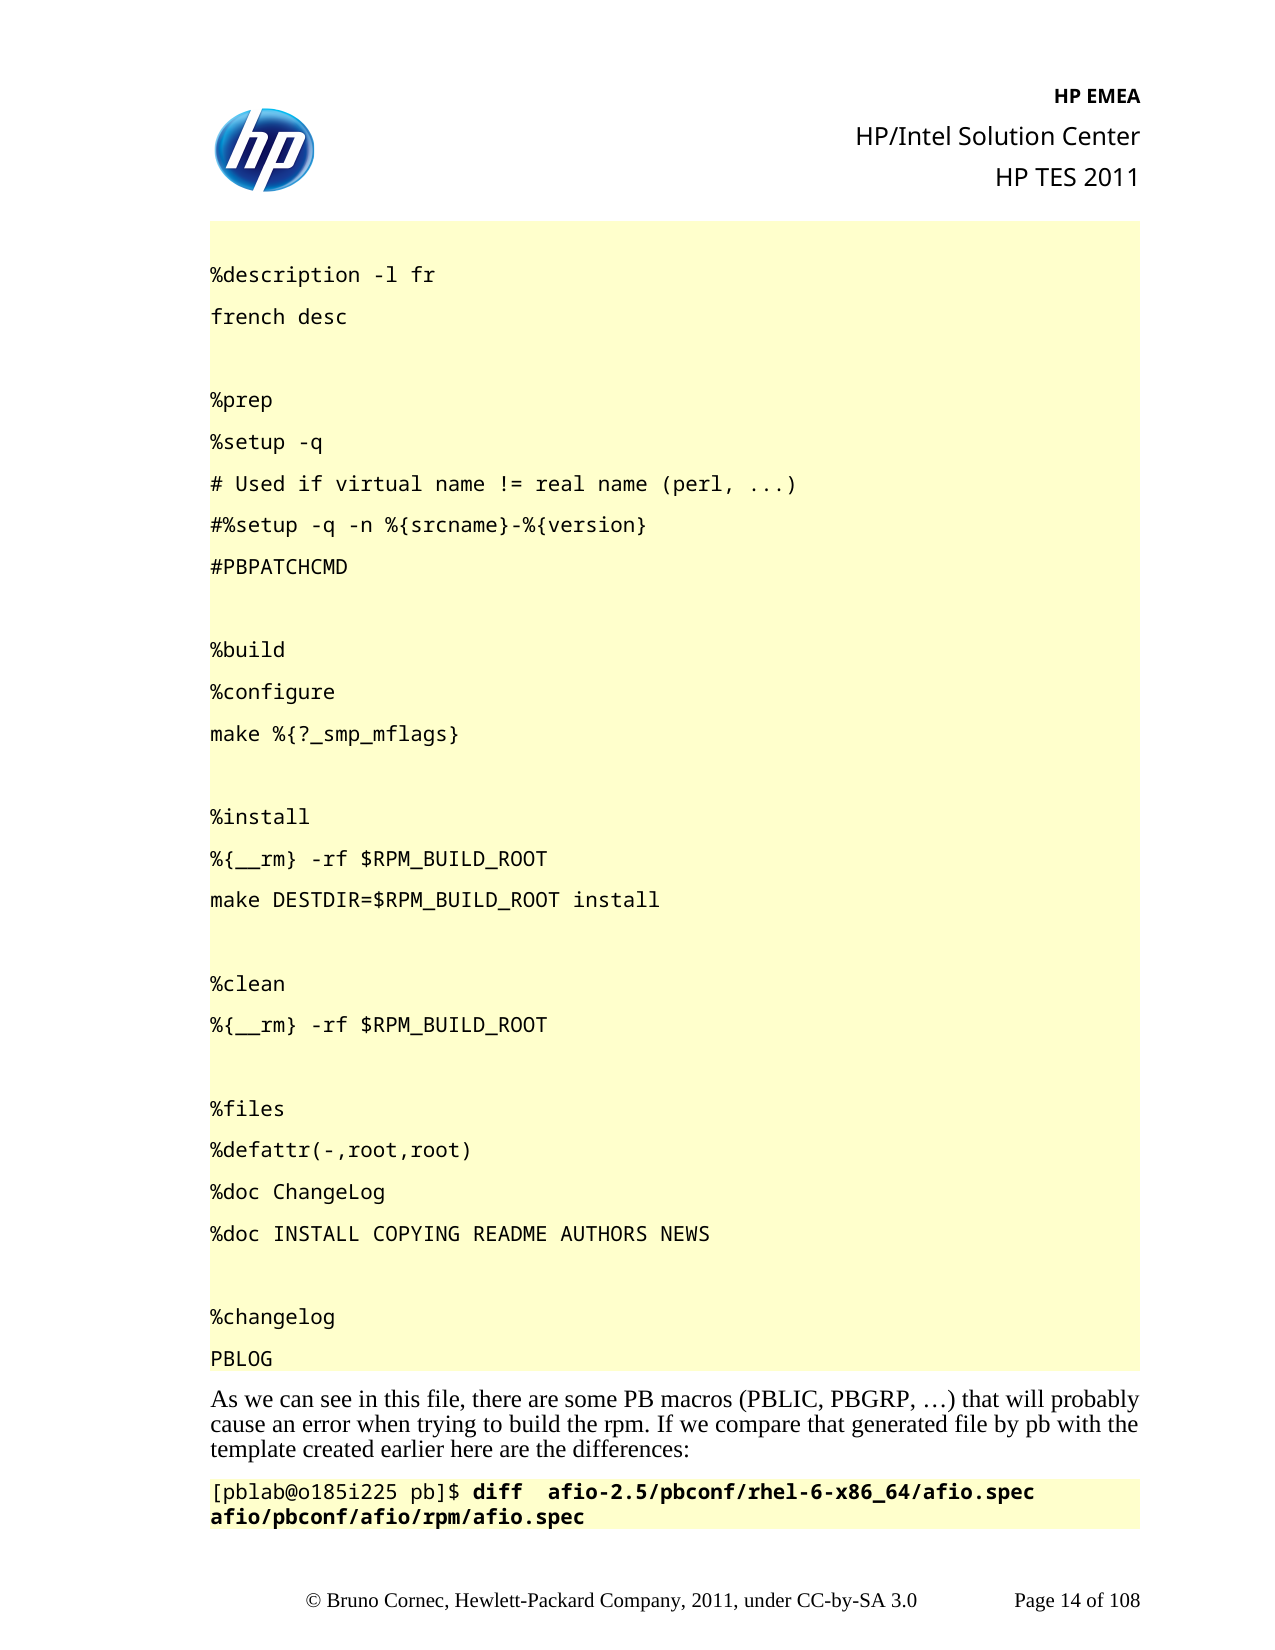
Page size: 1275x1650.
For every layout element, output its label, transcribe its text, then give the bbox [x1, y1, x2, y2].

text french desc [210, 304, 1140, 329]
picture [214, 108, 315, 192]
text %{__rm} -rf $RPM_BUILD_ROOT [210, 846, 1140, 871]
text %prep [210, 388, 1140, 413]
text %install [210, 804, 1140, 829]
text [pblab@o185i225 pb]$ diff afio-2.5/pbconf/rhel-6-x86_64/afio.spec afio/pbconf/afio/rpm/afio.spec [210, 1479, 1140, 1529]
text #%setup -q -n %{srcname}-%{version} [210, 513, 1140, 538]
text %changelog [210, 1304, 1140, 1329]
text make %{?_smp_mflags} [210, 721, 1140, 746]
text %{__rm} -rf $RPM_BUILD_ROOT [210, 1013, 1140, 1038]
text %clean [210, 971, 1140, 996]
text %defattr(-,root,root) [210, 1138, 1140, 1163]
text %description -l fr [210, 263, 1140, 288]
text %configure [210, 679, 1140, 704]
text As we can see in this file, there are some PB macros (PBLIC, PBGRP, …) that will probably cause an error when trying to build the rpm. If we compare that generated file by pb with the template created earlier here are the differences: [210, 1388, 1140, 1463]
text make DESTDIR=$RPM_BUILD_ROOT install [210, 888, 1140, 913]
text #PBPATCHCMD [210, 554, 1140, 579]
text %doc INSTALL COPYING README AUTHORS NEWS [210, 1221, 1140, 1246]
text PBLOG [210, 1346, 1140, 1371]
text %setup -q [210, 429, 1140, 454]
text %doc ChangeLog [210, 1179, 1140, 1204]
text %build [210, 638, 1140, 663]
text # Used if virtual name != real name (perl, ...) [210, 471, 1140, 496]
text %files [210, 1096, 1140, 1121]
